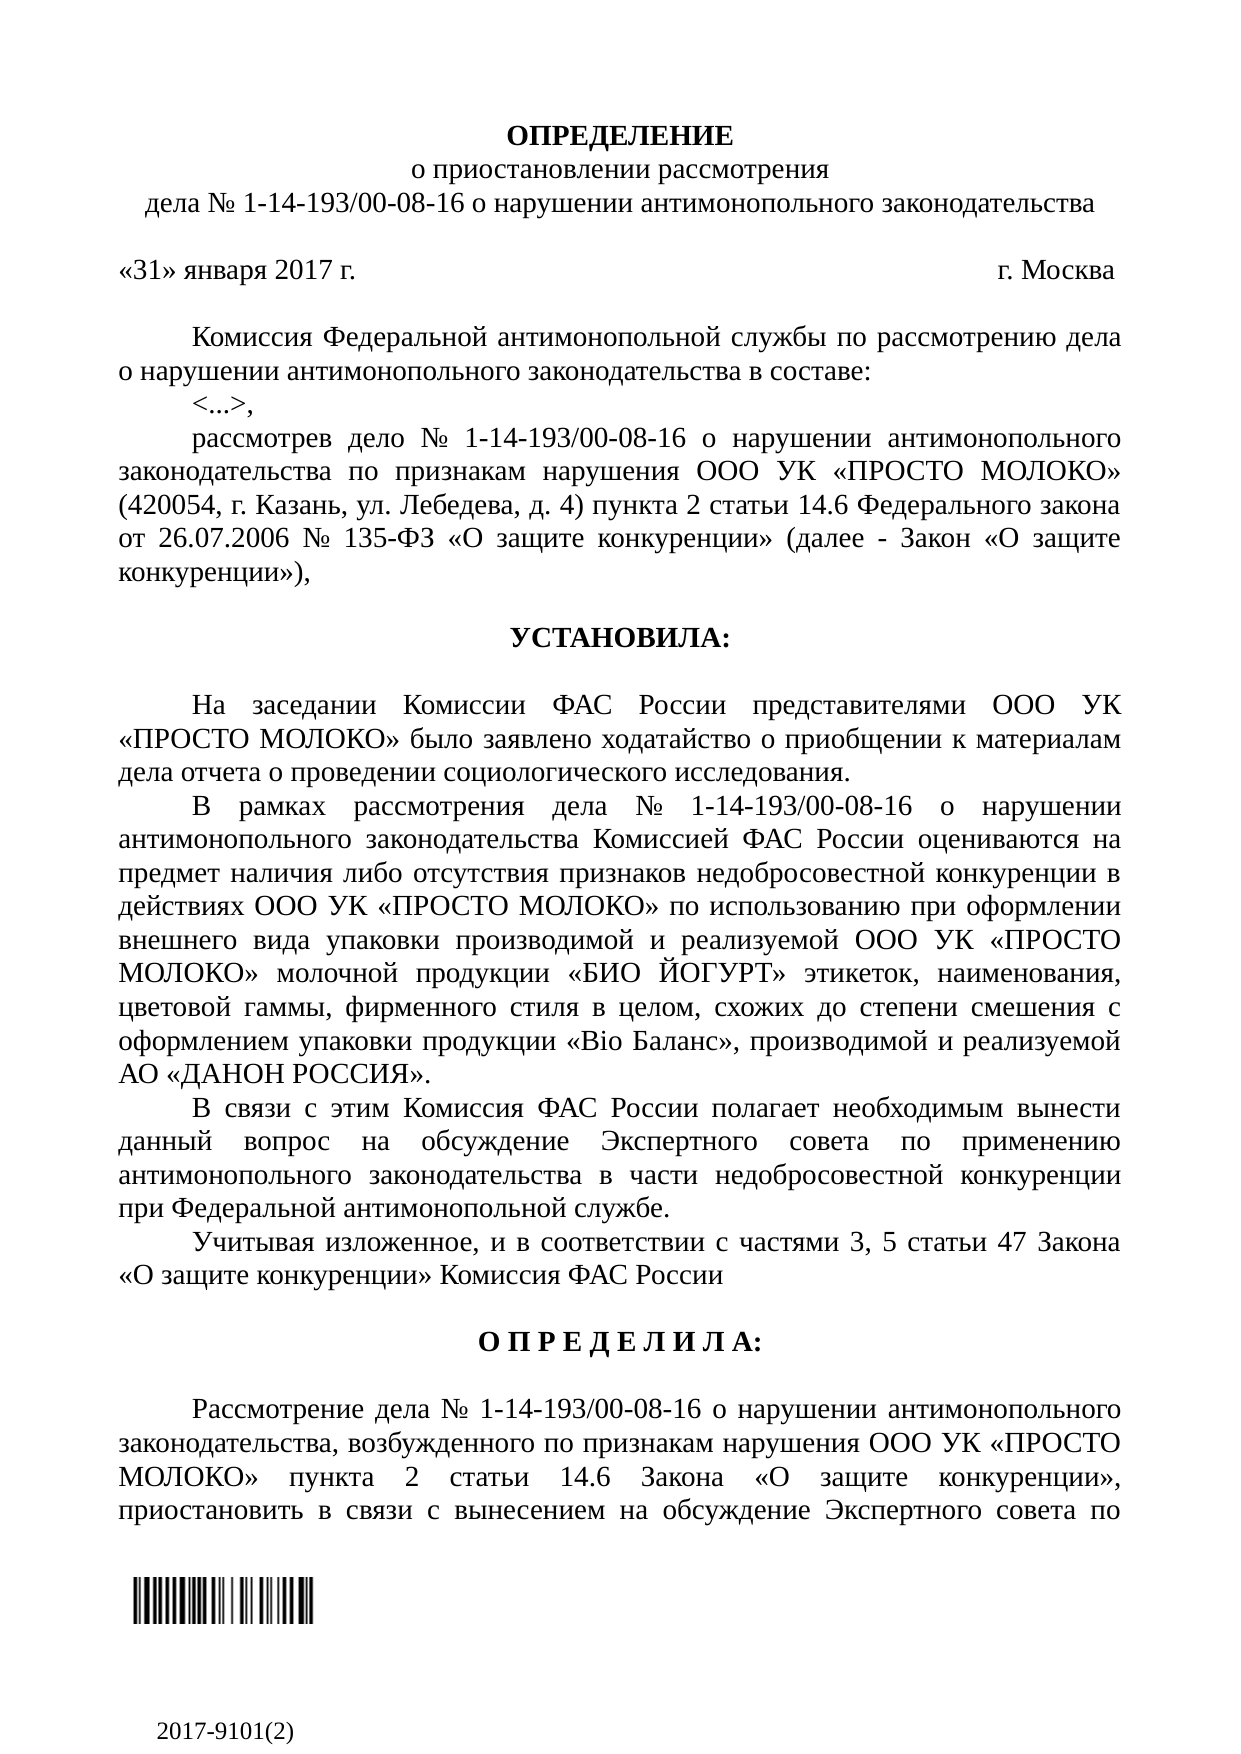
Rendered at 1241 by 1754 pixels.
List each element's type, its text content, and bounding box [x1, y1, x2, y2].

text «31» января 2017 г. г. Москва [118, 252, 1122, 286]
text В рамках рассмотрения дела № 1-14-193/00-08-16 о нарушении антимонопольного законодательства Комиссией ФАС России оцениваются на предмет наличия либо отсутствия признаков недобросовестной конкуренции в действиях ООО УК «ПРОСТО МОЛОКО» по использованию при оформлении внешнего вида упаковки производимой и реализуемой ООО УК «ПРОСТО МОЛОКО» молочной продукции «БИО ЙОГУРТ» этикеток, наименования, цветовой гаммы, фирменного стиля в целом, схожих до степени смешения с оформлением упаковки продукции «Bio Баланс», производимой и реализуемой АО «ДАНОН РОССИЯ». [118, 788, 1122, 1090]
text Учитывая изложенное, и в соответствии с частями 3, 5 статьи 47 Закона «О защите конкуренции» Комиссия ФАС России [118, 1224, 1122, 1291]
text На заседании Комиссии ФАС России представителями ООО УК «ПРОСТО МОЛОКО» было заявлено ходатайство о приобщении к материалам дела отчета о проведении социологического исследования. [118, 687, 1122, 788]
text рассмотрев дело № 1-14-193/00-08-16 о нарушении антимонопольного законодательства по признакам нарушения ООО УК «ПРОСТО МОЛОКО» (420054, г. Казань, ул. Лебедева, д. 4) пункта 2 статьи 14.6 Федерального закона от 26.07.2006 № 135-ФЗ «О защите конкуренции» (далее - Закон «О защите конкуренции»), [118, 420, 1122, 588]
text О П Р Е Д Е Л И Л А: [118, 1324, 1122, 1358]
text УСТАНОВИЛА: [118, 620, 1122, 654]
text Комиссия Федеральной антимонопольной службы по рассмотрению дела о нарушении антимонопольного законодательства в составе: [118, 319, 1122, 386]
text В связи с этим Комиссия ФАС России полагает необходимым вынести данный вопрос на обсуждение Экспертного совета по применению антимонопольного законодательства в части недобросовестной конкуренции при Федеральной антимонопольной службе. [118, 1090, 1122, 1224]
text <...>, [118, 386, 1122, 420]
text о приостановлении рассмотрения [118, 152, 1122, 185]
text Рассмотрение дела № 1-14-193/00-08-16 о нарушении антимонопольного законодательства, возбужденного по признакам нарушения ООО УК «ПРОСТО МОЛОКО» пункта 2 статьи 14.6 Закона «О защите конкуренции», приостановить в связи с вынесением на обсуждение Экспертного совета по [118, 1392, 1122, 1526]
text дела № 1-14-193/00-08-16 о нарушении антимонопольного законодательства [118, 185, 1122, 219]
text ОПРЕДЕЛЕНИЕ [118, 118, 1122, 152]
picture [118, 1577, 331, 1624]
